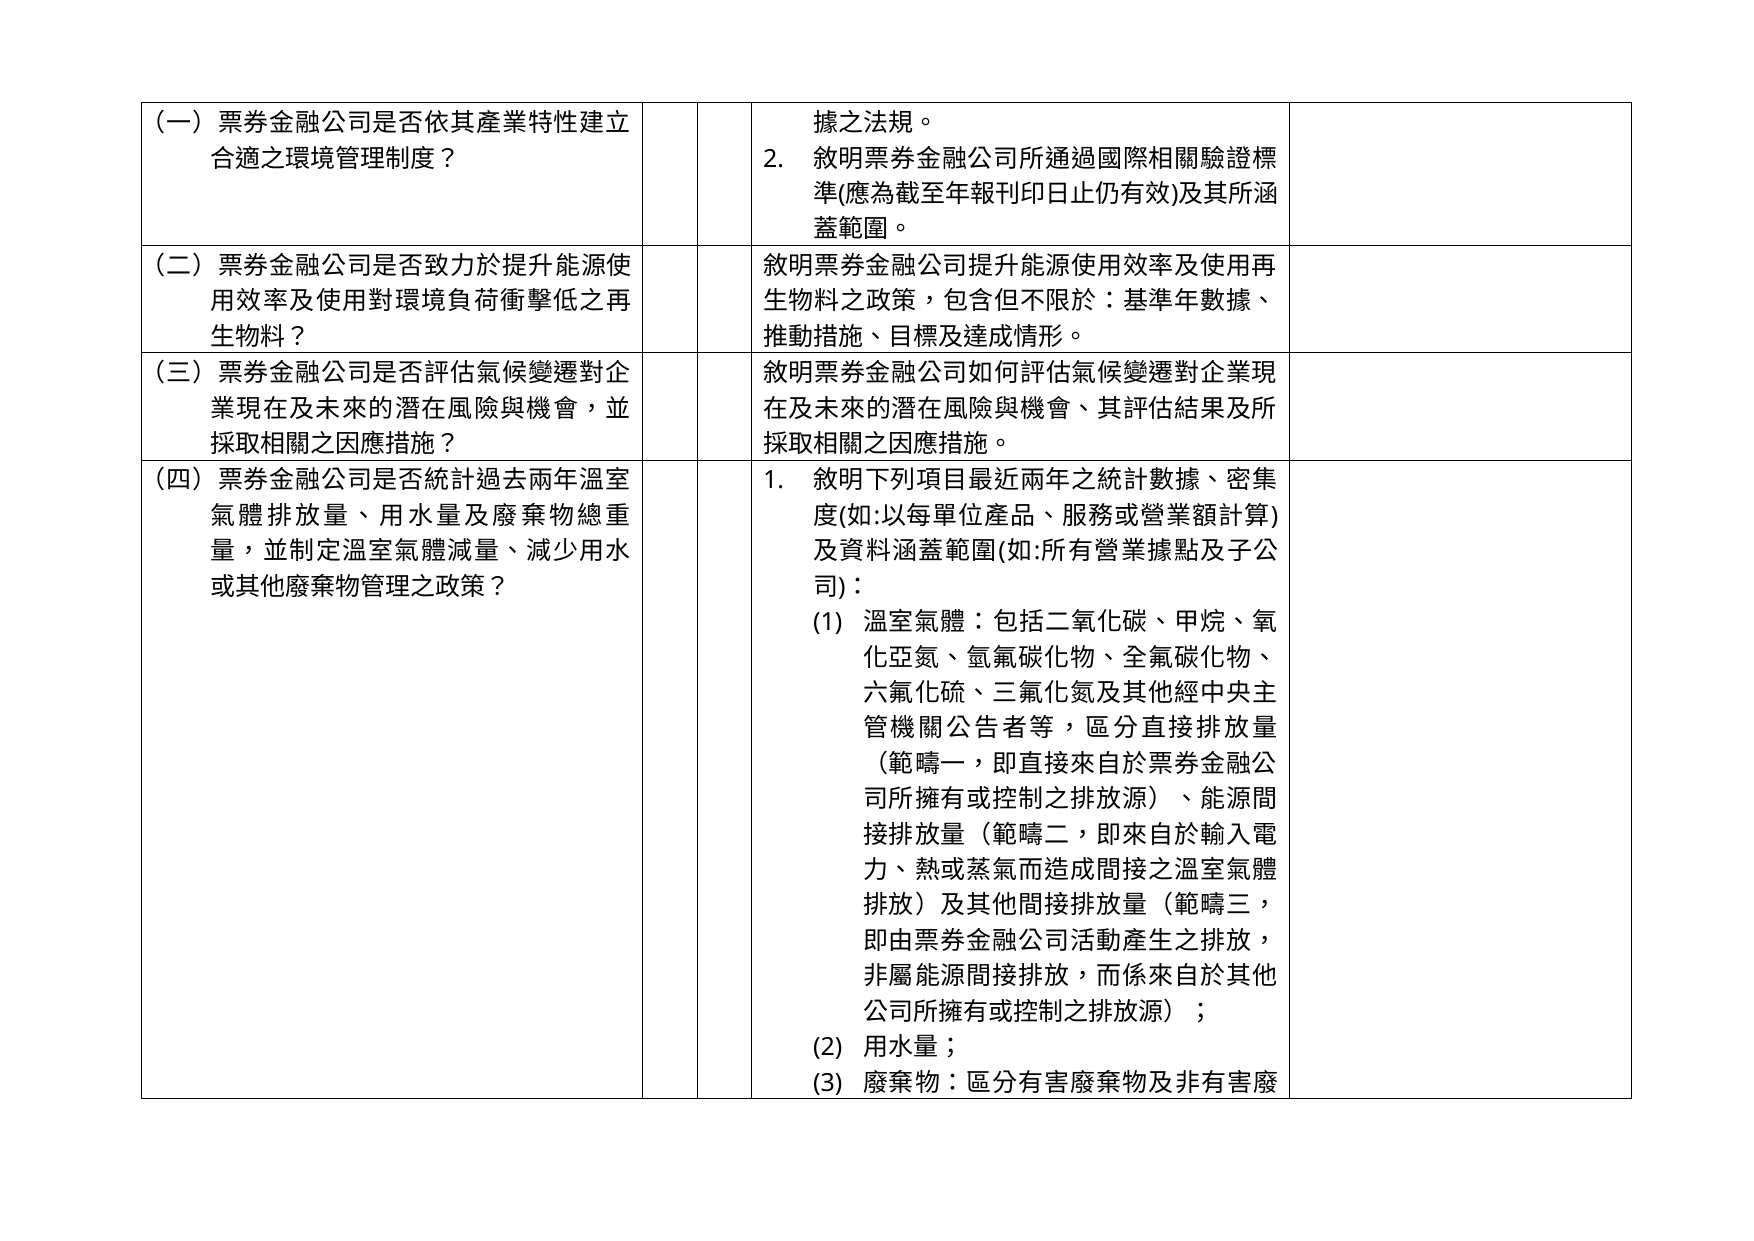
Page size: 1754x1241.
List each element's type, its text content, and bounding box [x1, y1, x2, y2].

table_cell 敘明票券金融公司如何評估氣候變遷對企業現在及未來的潛在風險與機會、其評估結果及所採取相關之因應措施。 [752, 353, 1289, 459]
table_cell [698, 461, 751, 1098]
table_cell （三）票券金融公司是否評估氣候變遷對企業現在及未來的潛在風險與機會，並採取相關之因應措施？ [142, 353, 642, 459]
table_cell 敘明下列項目最近兩年之統計數據、密集度(如:以每單位產品、服務或營業額計算)及資料涵蓋範圍(如:所有營業據點及子公司)： 溫室氣體：包括二氧化碳、甲烷、氧化亞氮、氫氟碳化物、全氟碳化物、六氟化硫、三氟化氮及其他經中央主管機關公告者等，區分直接排放量（範疇一，即直接來自於票券金融公司所擁有或控制之排放源）、能源間接排放量（範疇二，即來自於輸入電力、熱或蒸氣而造成間接之溫室氣體排放）及其他間接排放量（範疇三，即由票券金融公司活動產生之排放，非屬能源間接排放，而係來自於其他公司所擁有或控制之排放源）； 用水量； 廢棄物：區分有害廢棄物及非有害廢 [752, 461, 1289, 1098]
table_cell [1290, 246, 1631, 352]
table_cell [698, 103, 751, 245]
table_cell （一）票券金融公司是否依其產業特性建立合適之環境管理制度？ [142, 103, 642, 245]
table_cell 敘明如何執行有效的環境管理制度、所依據之法規。 敘明票券金融公司所通過國際相關驗證標準(應為截至年報刊印日止仍有效)及其所涵蓋範圍。 [752, 103, 1289, 245]
table_cell [643, 246, 697, 352]
table_cell 敘明票券金融公司提升能源使用效率及使用再生物料之政策，包含但不限於：基準年數據、推動措施、目標及達成情形。 [752, 246, 1289, 352]
table_cell [698, 246, 751, 352]
table_cell [1290, 103, 1631, 245]
table_cell （四）票券金融公司是否統計過去兩年溫室氣體排放量、用水量及廢棄物總重量，並制定溫室氣體減量、減少用水或其他廢棄物管理之政策？ [142, 461, 642, 1098]
table_cell [643, 103, 697, 245]
table_cell [643, 353, 697, 459]
table_cell [1290, 461, 1631, 1098]
table_cell （二）票券金融公司是否致力於提升能源使用效率及使用對環境負荷衝擊低之再生物料？ [142, 246, 642, 352]
table_cell [698, 353, 751, 459]
table_cell [1290, 353, 1631, 459]
table_cell [643, 461, 697, 1098]
